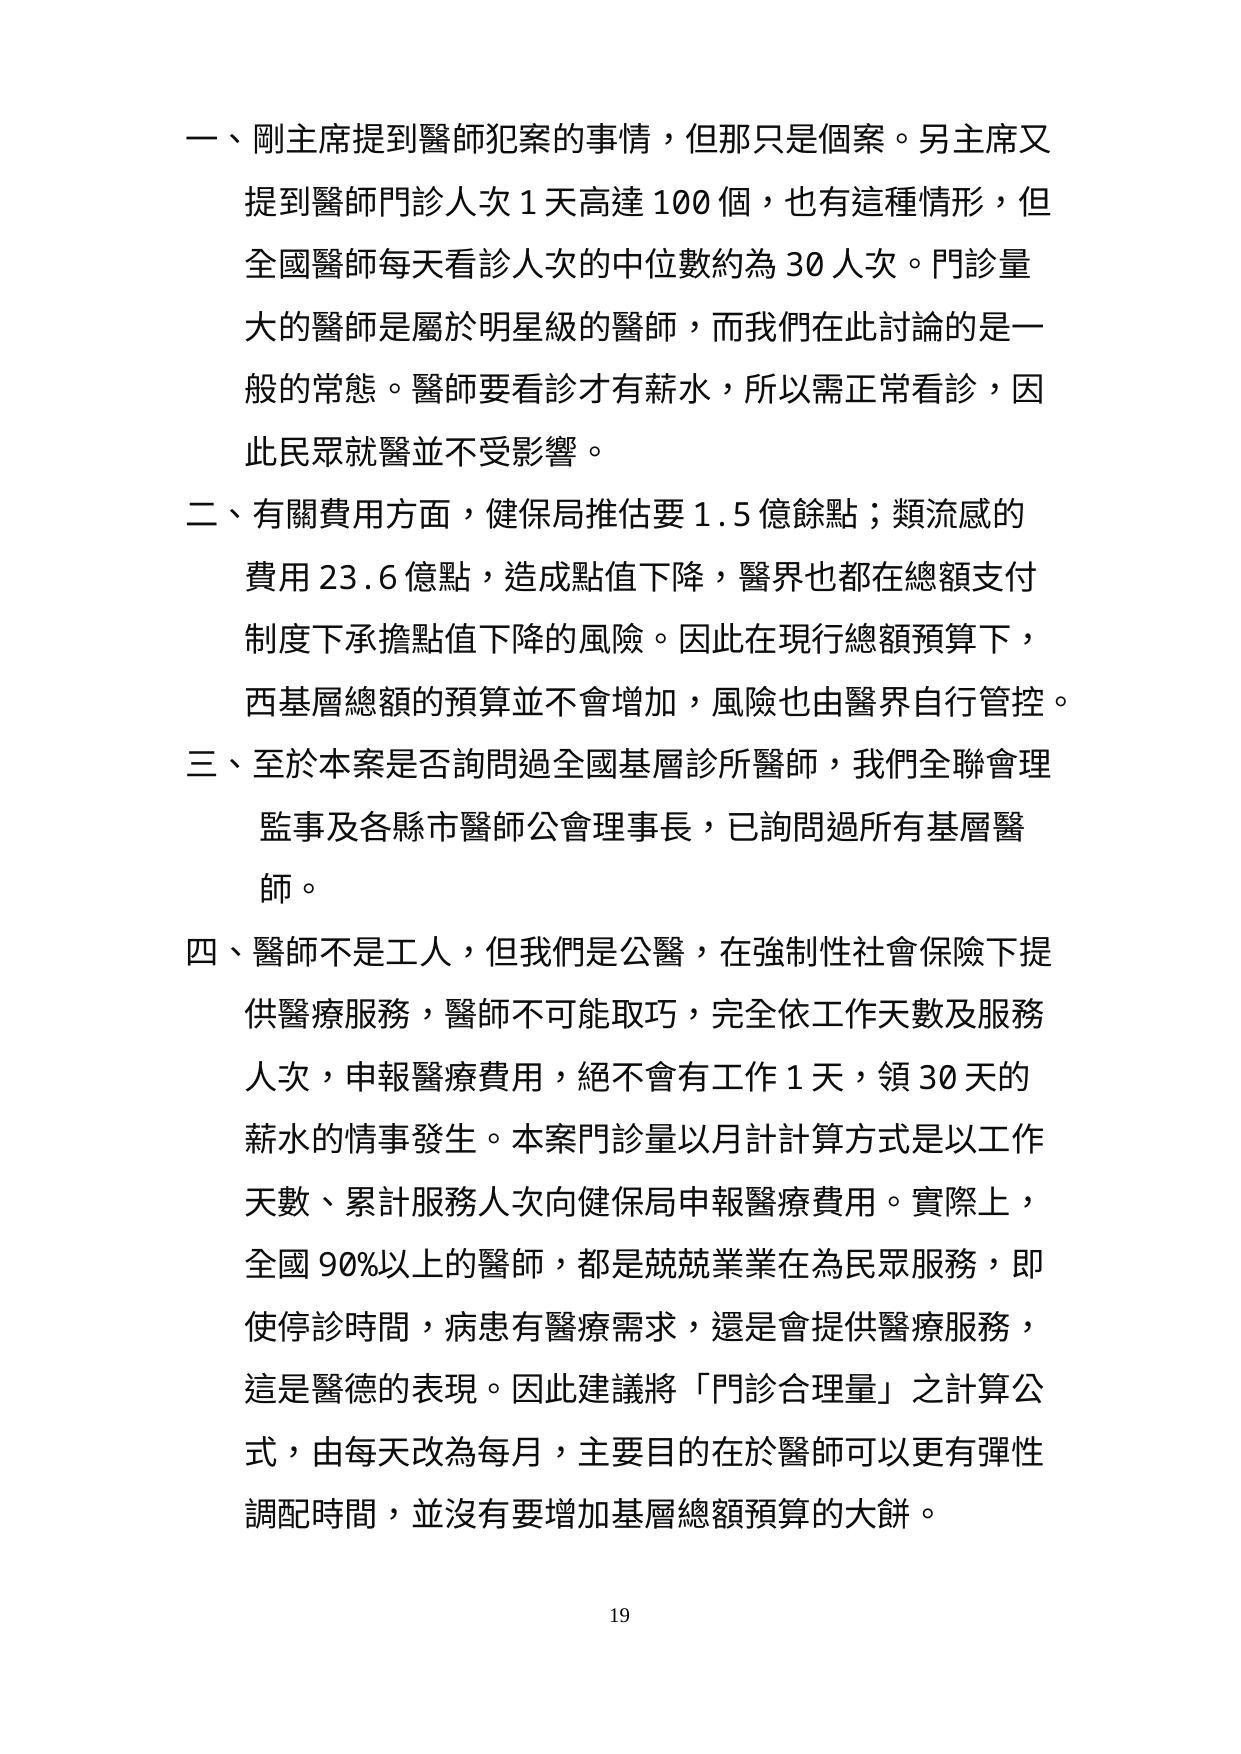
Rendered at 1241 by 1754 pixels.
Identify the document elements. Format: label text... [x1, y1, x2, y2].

text 四、醫師不是工人，但我們是公醫，在強制性社會保險下提供醫療服務，醫師不可能取巧，完全依工作天數及服務人次，申報醫療費用，絕不會有工作1天，領30天的薪水的情事發生。本案門診量以月計計算方式是以工作天數、累計服務人次向健保局申報醫療費用。實際上，全國90%以上的醫師，都是兢兢業業在為民眾服務，即使停診時間，病患有醫療需求，還是會提供醫療服務，這是醫德的表現。因此建議將「門診合理量」之計算公式，由每天改為每月，主要目的在於醫師可以更有彈性調配時間，並沒有要增加基層總額預算的大餅。 [186, 908, 1053, 1533]
text 一、剛主席提到醫師犯案的事情，但那只是個案。另主席又提到醫師門診人次1天高達100個，也有這種情形，但全國醫師每天看診人次的中位數約為30人次。門診量大的醫師是屬於明星級的醫師，而我們在此討論的是一般的常態。醫師要看診才有薪水，所以需正常看診，因此民眾就醫並不受影響。 [185, 96, 1053, 471]
text 二、有關費用方面，健保局推估要1.5億餘點；類流感的費用23.6億點，造成點值下降，醫界也都在總額支付制度下承擔點值下降的風險。因此在現行總額預算下，西基層總額的預算並不會增加，風險也由醫界自行管控。 [185, 471, 1053, 721]
text 三、至於本案是否詢問過全國基層診所醫師，我們全聯會理監事及各縣市醫師公會理事長，已詢問過所有基層醫師。 [185, 721, 1053, 908]
